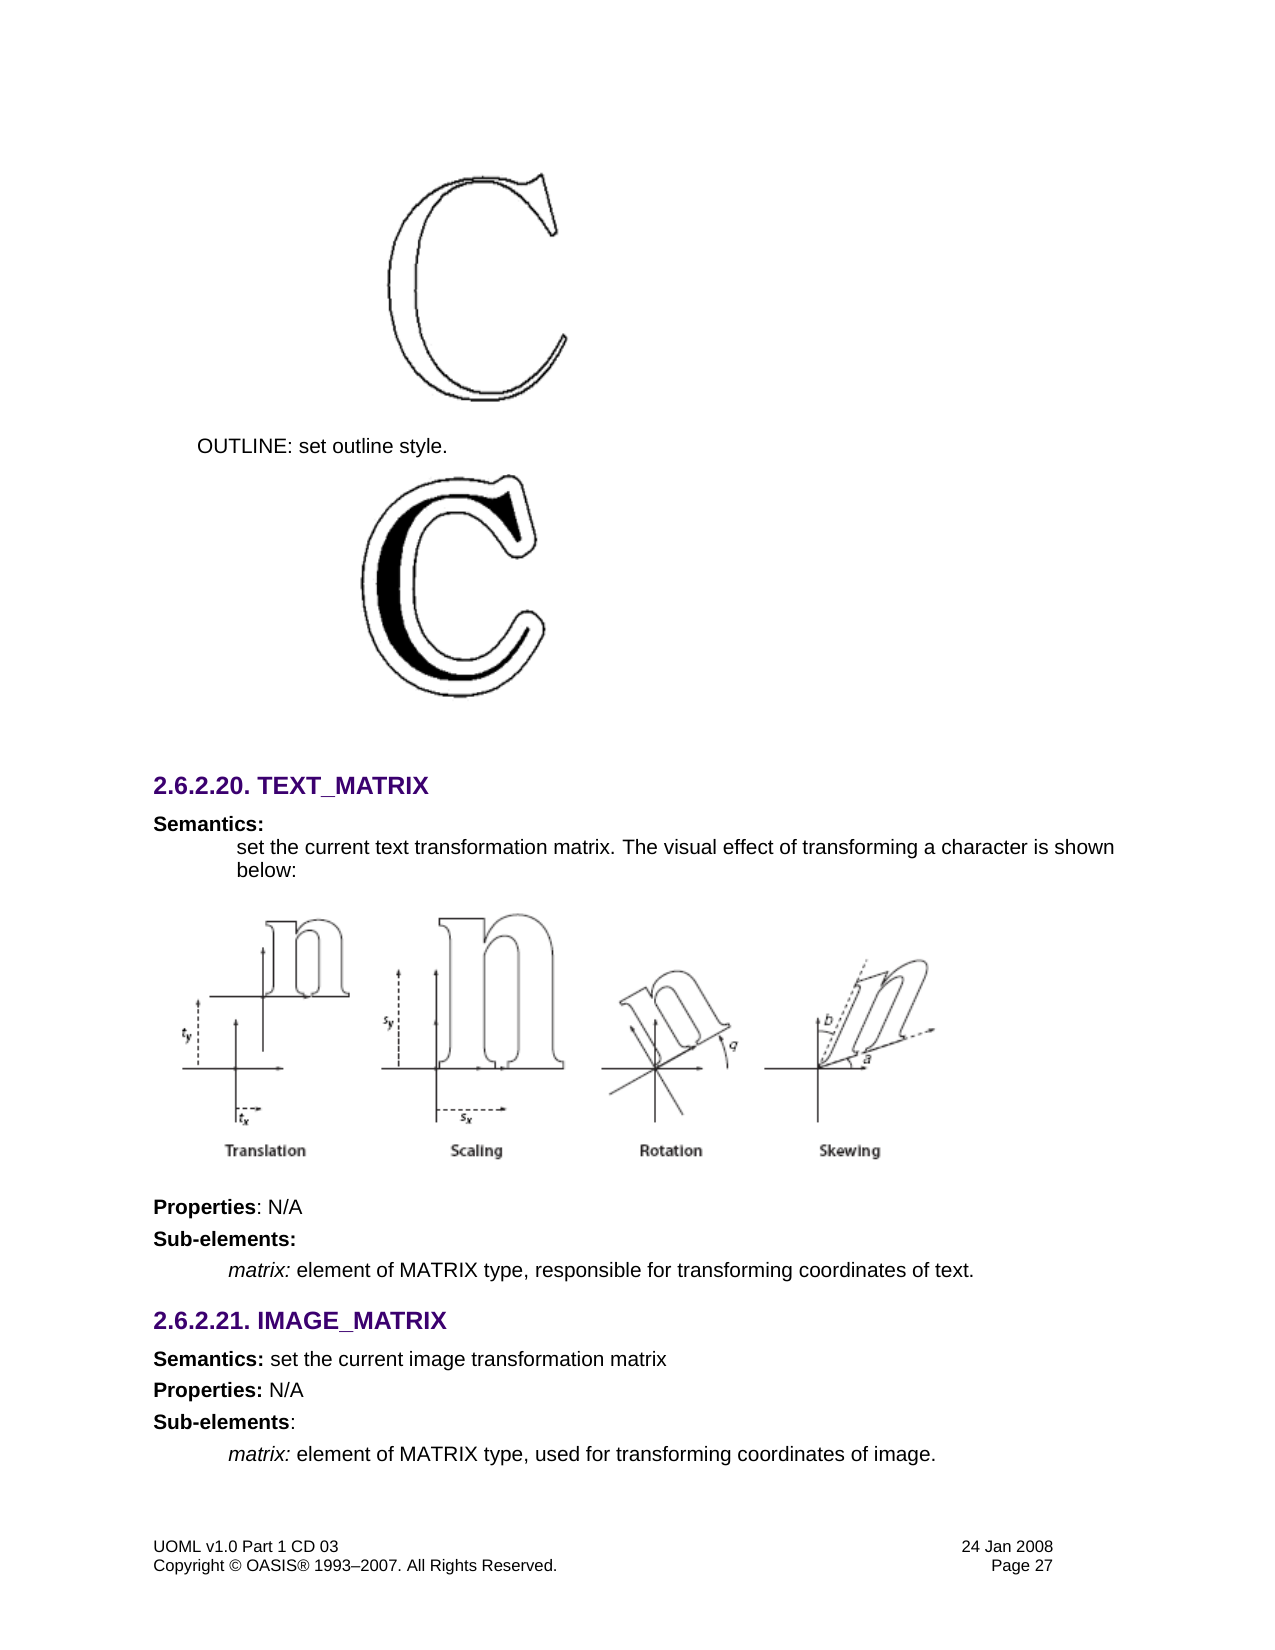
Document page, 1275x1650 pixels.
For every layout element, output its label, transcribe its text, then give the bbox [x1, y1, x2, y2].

text Sub-elements: [153, 1227, 1162, 1250]
text set the current text transformation matrix. The visual effect of transforming a character is shown below: [236, 836, 1162, 882]
text Properties: N/A [153, 1379, 1162, 1402]
text Semantics: set the current image transformation matrix [153, 1347, 1162, 1371]
text matrix: element of MATRIX type, used for transforming coordinates of image. [153, 1442, 1162, 1465]
text OUTLINE: set outline style. [153, 434, 1162, 457]
picture [336, 474, 562, 707]
text Properties: N/A [153, 1196, 1162, 1219]
subtitle 2.6.2.20. TEXT_MATRIX [153, 772, 1162, 800]
subtitle 2.6.2.21. IMAGE_MATRIX [153, 1307, 1162, 1335]
text matrix: element of MATRIX type, responsible for transforming coordinates of text. [153, 1259, 1162, 1282]
picture [378, 159, 582, 417]
text Sub-elements: [153, 1411, 1162, 1434]
text Semantics: [153, 813, 1162, 836]
